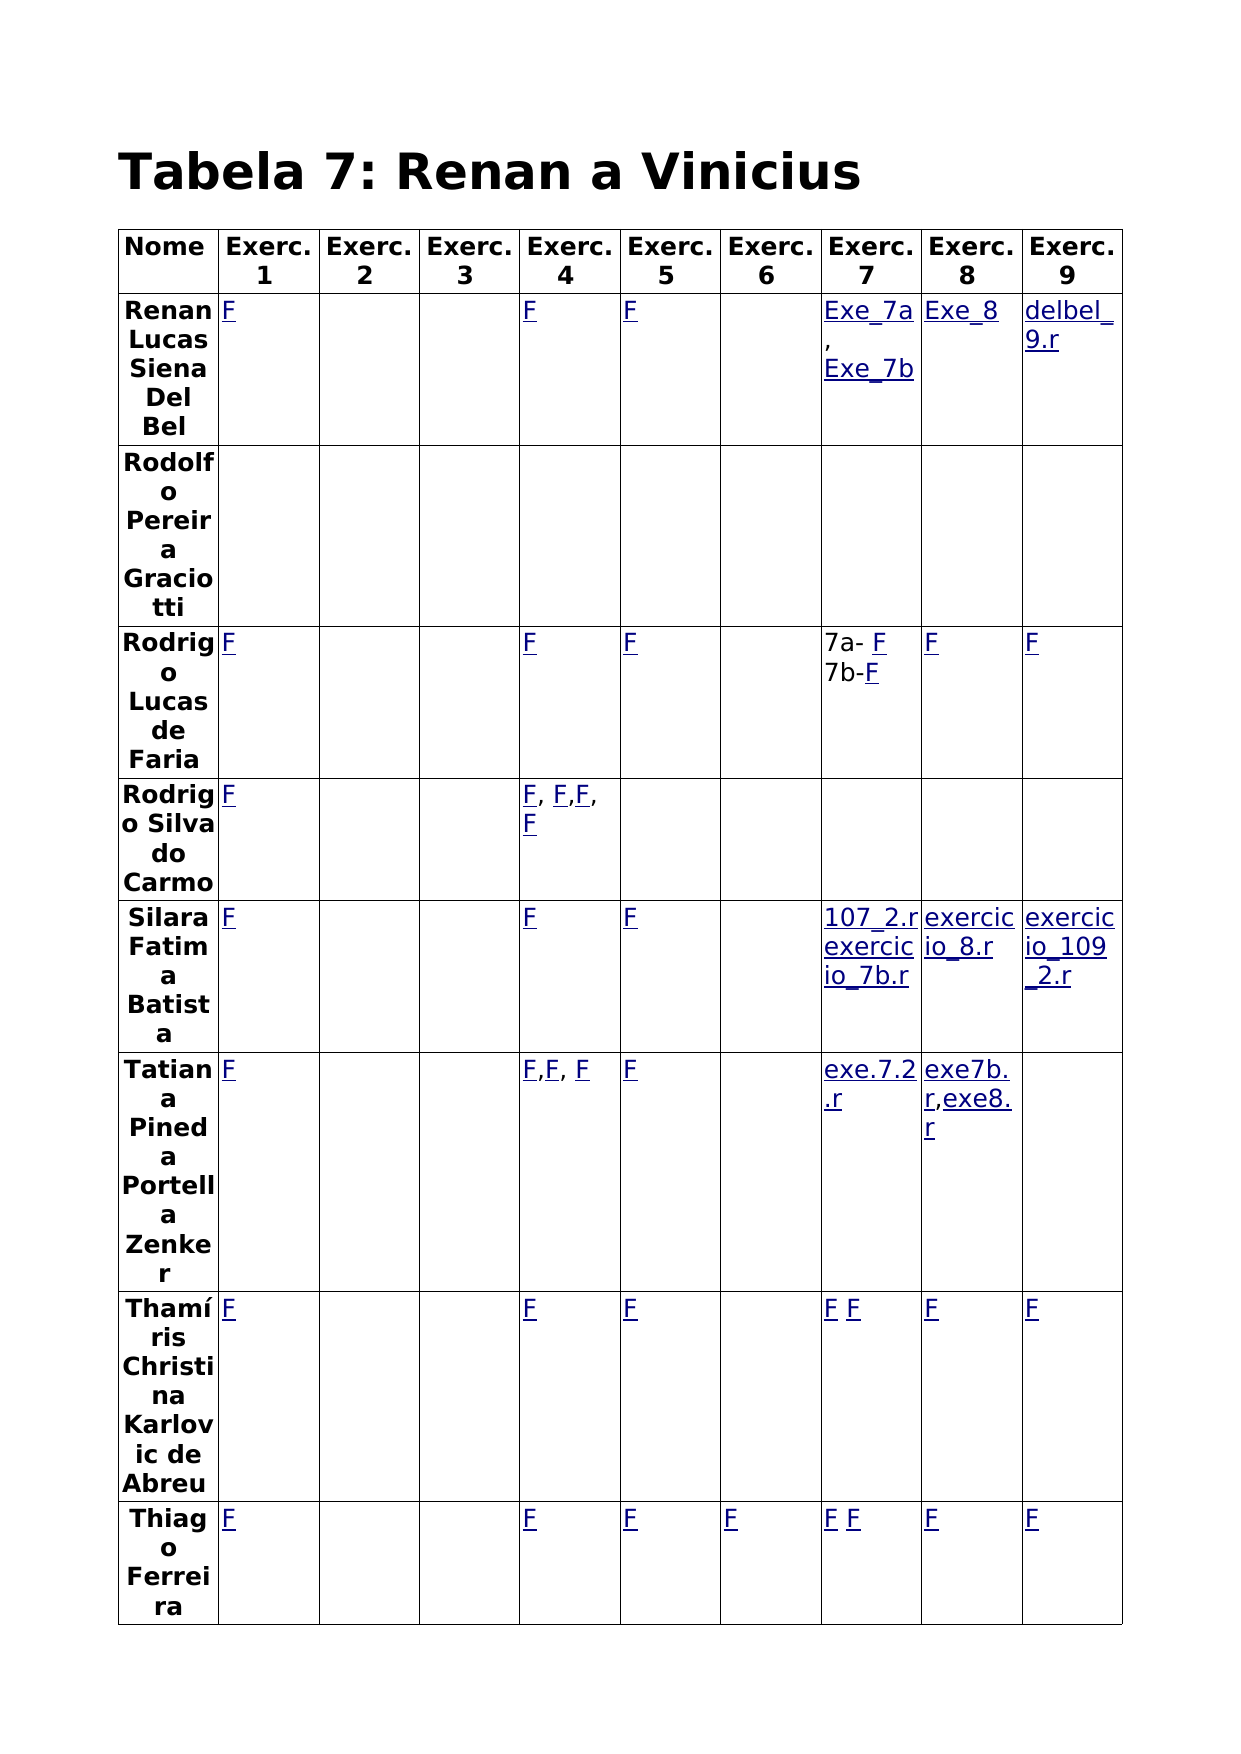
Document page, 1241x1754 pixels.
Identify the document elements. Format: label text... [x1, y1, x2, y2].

table_cell [420, 627, 519, 777]
table_cell [320, 1502, 419, 1624]
table_cell [520, 446, 620, 626]
table_cell exe.7.2.r [822, 1053, 921, 1291]
table_cell 107_2.rexercicio_7b.r [822, 901, 921, 1052]
table_cell [420, 294, 519, 445]
table_cell Thiago Ferreira [119, 1502, 218, 1624]
table_cell [721, 1292, 821, 1501]
table_cell [420, 1292, 519, 1501]
table_cell exe7b.r,exe8.r [922, 1053, 1022, 1291]
table_cell [1023, 446, 1122, 626]
table_cell F, F,F, F [520, 779, 620, 900]
table_cell F [219, 627, 319, 777]
table_cell F [1023, 1292, 1122, 1501]
table_cell [922, 779, 1022, 900]
table_cell Tatiana Pineda Portella Zenker [119, 1053, 218, 1291]
table_cell 7a- F 7b-F [822, 627, 921, 777]
table_cell [721, 901, 821, 1052]
table_cell F [621, 627, 720, 777]
table_cell [320, 294, 419, 445]
table_header Exerc.8 [922, 230, 1022, 293]
table_cell [721, 446, 821, 626]
subtitle Tabela 7: Renan a Vinicius [118, 143, 1122, 201]
table_cell [621, 446, 720, 626]
table_cell F [520, 1292, 620, 1501]
table_cell [320, 779, 419, 900]
table_cell F [721, 1502, 821, 1624]
table_cell [721, 779, 821, 900]
table_header Exerc.4 [520, 230, 620, 293]
table_cell [922, 446, 1022, 626]
table_cell [320, 627, 419, 777]
table_header Exerc.9 [1023, 230, 1122, 293]
table_cell F [219, 901, 319, 1052]
table_cell F F [822, 1502, 921, 1624]
table_cell F [922, 1502, 1022, 1624]
table_cell exercicio_109_2.r [1023, 901, 1122, 1052]
table_cell exercicio_8.r [922, 901, 1022, 1052]
table_cell F [219, 779, 319, 900]
table_cell F [219, 1502, 319, 1624]
table_cell [320, 1292, 419, 1501]
table_cell [621, 779, 720, 900]
table_header Exerc.1 [219, 230, 319, 293]
table_cell Thamíris Christina Karlovic de Abreu [119, 1292, 218, 1501]
table_cell [1023, 779, 1122, 900]
table_cell [219, 446, 319, 626]
table_cell F [1023, 1502, 1122, 1624]
table_cell F [219, 1053, 319, 1291]
table_header Exerc.3 [420, 230, 519, 293]
table_cell F [219, 294, 319, 445]
table_header Exerc.5 [621, 230, 720, 293]
table_header Exerc.2 [320, 230, 419, 293]
table_cell F [1023, 627, 1122, 777]
table_cell [721, 1053, 821, 1291]
table_cell [420, 1053, 519, 1291]
table_cell F [219, 1292, 319, 1501]
table_cell [822, 779, 921, 900]
table_cell [320, 901, 419, 1052]
table_cell F [922, 1292, 1022, 1501]
table_cell [420, 901, 519, 1052]
table_cell F [621, 1292, 720, 1501]
table_cell Rodrigo Silva do Carmo [119, 779, 218, 900]
table_cell F [621, 1502, 720, 1624]
table_cell [320, 446, 419, 626]
table_cell [420, 1502, 519, 1624]
table_cell Renan Lucas Siena Del Bel [119, 294, 218, 445]
table_cell F [520, 1502, 620, 1624]
table_header Exerc.6 [721, 230, 821, 293]
table_cell F [922, 627, 1022, 777]
table_cell F [621, 1053, 720, 1291]
table_cell Exe_7a, Exe_7b [822, 294, 921, 445]
table_cell [420, 779, 519, 900]
table_cell F [621, 294, 720, 445]
table_cell F,F, F [520, 1053, 620, 1291]
table_cell Rodolfo Pereira Graciotti [119, 446, 218, 626]
table_cell delbel_9.r [1023, 294, 1122, 445]
table_cell [420, 446, 519, 626]
table_cell [822, 446, 921, 626]
table_cell Rodrigo Lucas de Faria [119, 627, 218, 777]
table_cell [721, 294, 821, 445]
table_cell [721, 627, 821, 777]
table_cell Exe_8 [922, 294, 1022, 445]
table_cell F [621, 901, 720, 1052]
table_cell F [520, 627, 620, 777]
table_cell F [520, 901, 620, 1052]
table_cell [320, 1053, 419, 1291]
table_cell [1023, 1053, 1122, 1291]
table_header Exerc.7 [822, 230, 921, 293]
table_header Nome [119, 230, 218, 293]
table_cell Silara Fatima Batista [119, 901, 218, 1052]
table_cell F F [822, 1292, 921, 1501]
table_cell F [520, 294, 620, 445]
